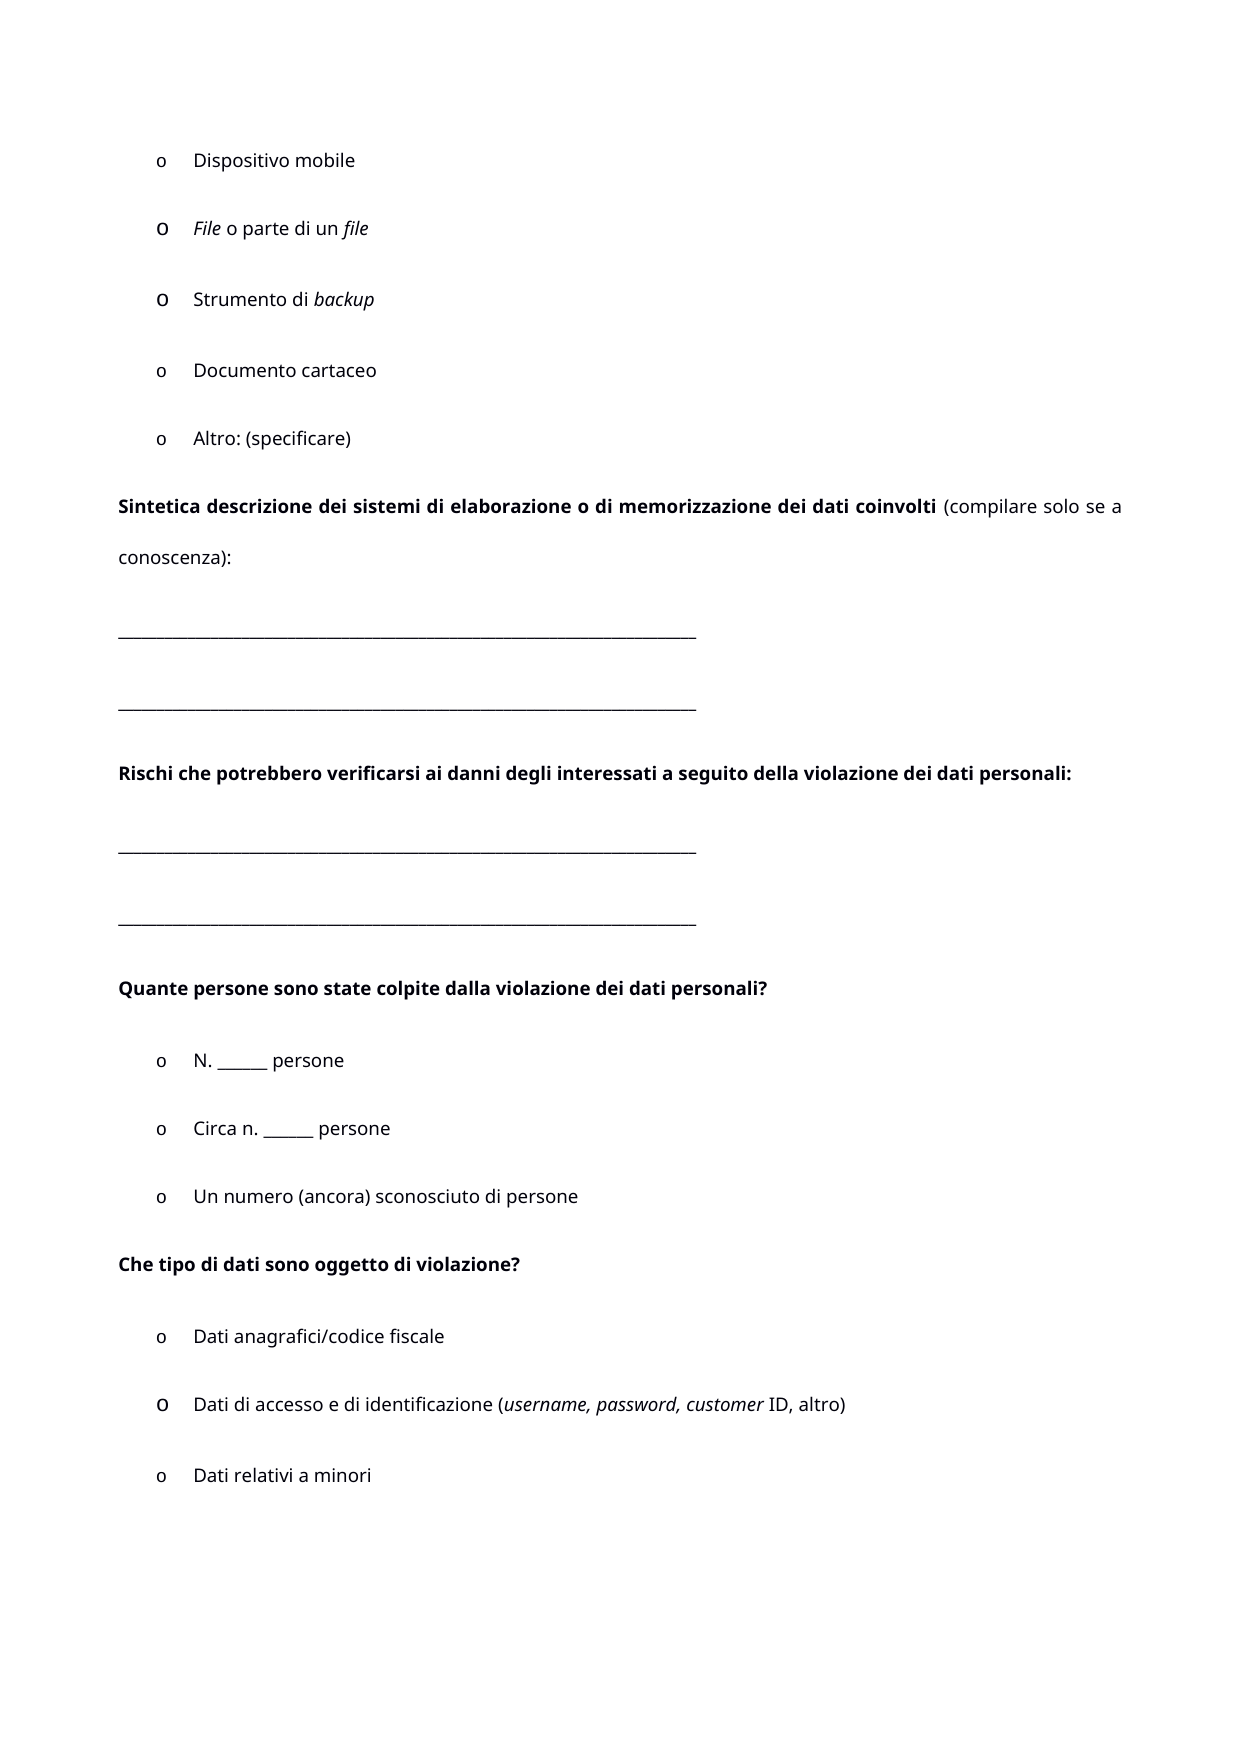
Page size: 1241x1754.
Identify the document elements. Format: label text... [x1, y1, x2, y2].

list Un numero (ancora) sconosciuto di persone [156, 1184, 1122, 1209]
list Dati di accesso e di identificazione (username, password, customer ID, altro) [156, 1392, 1122, 1419]
list Dispositivo mobile [156, 148, 1122, 173]
list N. ______ persone [156, 1047, 1122, 1073]
list Circa n. ______ persone [156, 1116, 1122, 1141]
text ___________________________________________________________________________ [118, 616, 1122, 642]
list Strumento di backup [156, 286, 1122, 313]
list Documento cartaceo [156, 357, 1122, 383]
text Quante persone sono state colpite dalla violazione dei dati personali? [118, 976, 1122, 1001]
text Sintetica descrizione dei sistemi di elaborazione o di memorizzazione dei dati coinvolti (compilare solo se a conoscenza): [118, 493, 1122, 570]
text Che tipo di dati sono oggetto di violazione? [118, 1252, 1122, 1277]
text Rischi che potrebbero verificarsi ai danni degli interessati a seguito della violazione dei dati personali: [118, 760, 1122, 785]
list Dati anagrafici/codice fiscale [156, 1324, 1122, 1349]
list Dati relativi a minori [156, 1462, 1122, 1488]
list File o parte di un file [156, 216, 1122, 243]
text ___________________________________________________________________________ [118, 904, 1122, 929]
text ___________________________________________________________________________ [118, 832, 1122, 857]
list Altro: (specificare) [156, 425, 1122, 451]
text ___________________________________________________________________________ [118, 688, 1122, 713]
